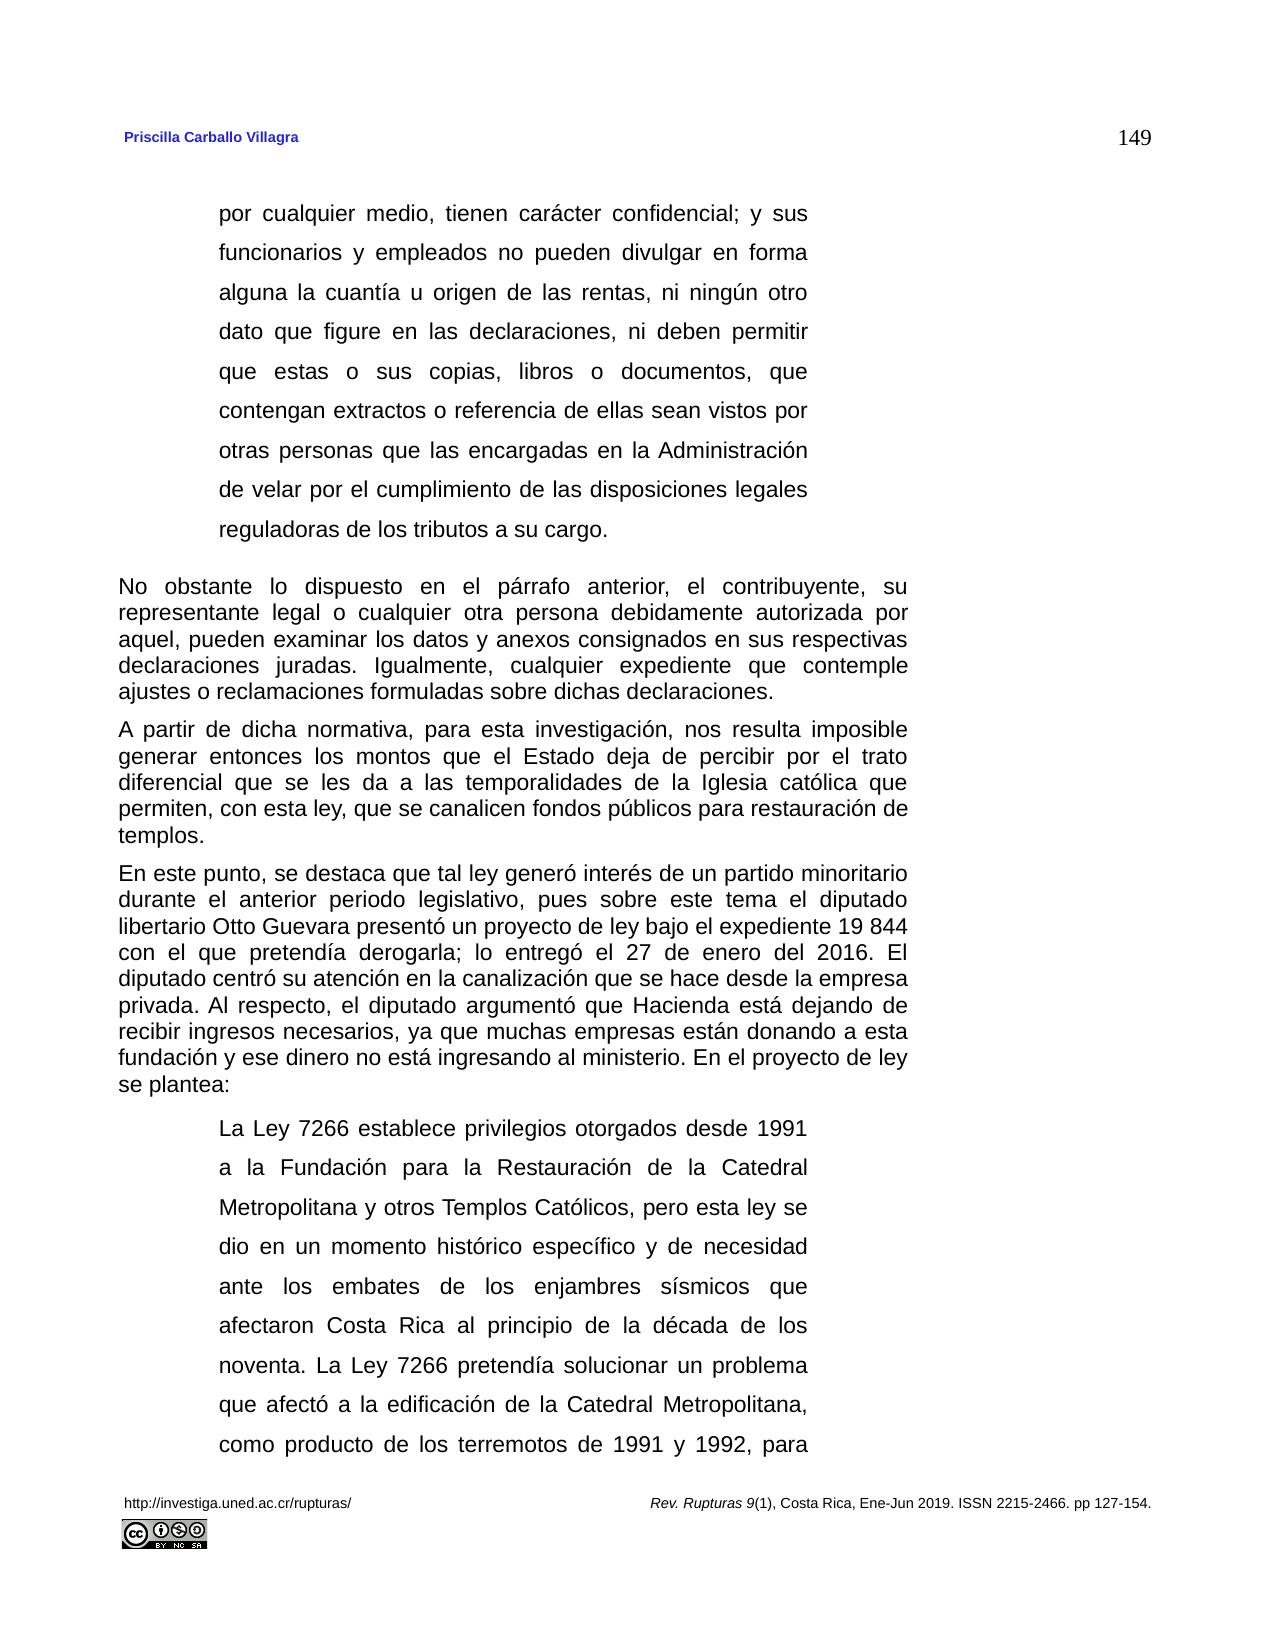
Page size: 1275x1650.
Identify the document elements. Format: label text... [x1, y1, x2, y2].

text No obstante lo dispuesto en el párrafo anterior, el contribuyente, su representante legal o cualquier otra persona debidamente autorizada por aquel, pueden examinar los datos y anexos consignados en sus respectivas declaraciones juradas. Igualmente, cualquier expediente que contemple ajustes o reclamaciones formuladas sobre dichas declaraciones. [118, 573, 909, 704]
text La Ley 7266 establece privilegios otorgados desde 1991 a la Fundación para la Restauración de la Catedral Metropolitana y otros Templos Católicos, pero esta ley se dio en un momento histórico específico y de necesidad ante los embates de los enjambres sísmicos que afectaron Costa Rica al principio de la década de los noventa. La Ley 7266 pretendía solucionar un problema que afectó a la edificación de la Catedral Metropolitana, como producto de los terremotos de 1991 y 1992, para [218, 1115, 808, 1457]
text A partir de dicha normativa, para esta investigación, nos resulta imposible generar entonces los montos que el Estado deja de percibir por el trato diferencial que se les da a las temporalidades de la Iglesia católica que permiten, con esta ley, que se canalicen fondos públicos para restauración de templos. [118, 716, 909, 848]
text por cualquier medio, tienen carácter confidencial; y sus funcionarios y empleados no pueden divulgar en forma alguna la cuantía u origen de las rentas, ni ningún otro dato que figure en las declaraciones, ni deben permitir que estas o sus copias, libros o documentos, que contengan extractos o referencia de ellas sean vistos por otras personas que las encargadas en la Administración de velar por el cumplimiento de las disposiciones legales reguladoras de los tributos a su cargo. [218, 200, 808, 542]
text En este punto, se destaca que tal ley generó interés de un partido minoritario durante el anterior periodo legislativo, pues sobre este tema el diputado libertario Otto Guevara presentó un proyecto de ley bajo el expediente 19 844 con el que pretendía derogarla; lo entregó el 27 de enero del 2016. El diputado centró su atención en la canalización que se hace desde la empresa privada. Al respecto, el diputado argumentó que Hacienda está dejando de recibir ingresos necesarios, ya que muchas empresas están donando a esta fundación y ese dinero no está ingresando al ministerio. En el proyecto de ley se plantea: [118, 860, 909, 1097]
picture [121, 1519, 208, 1549]
